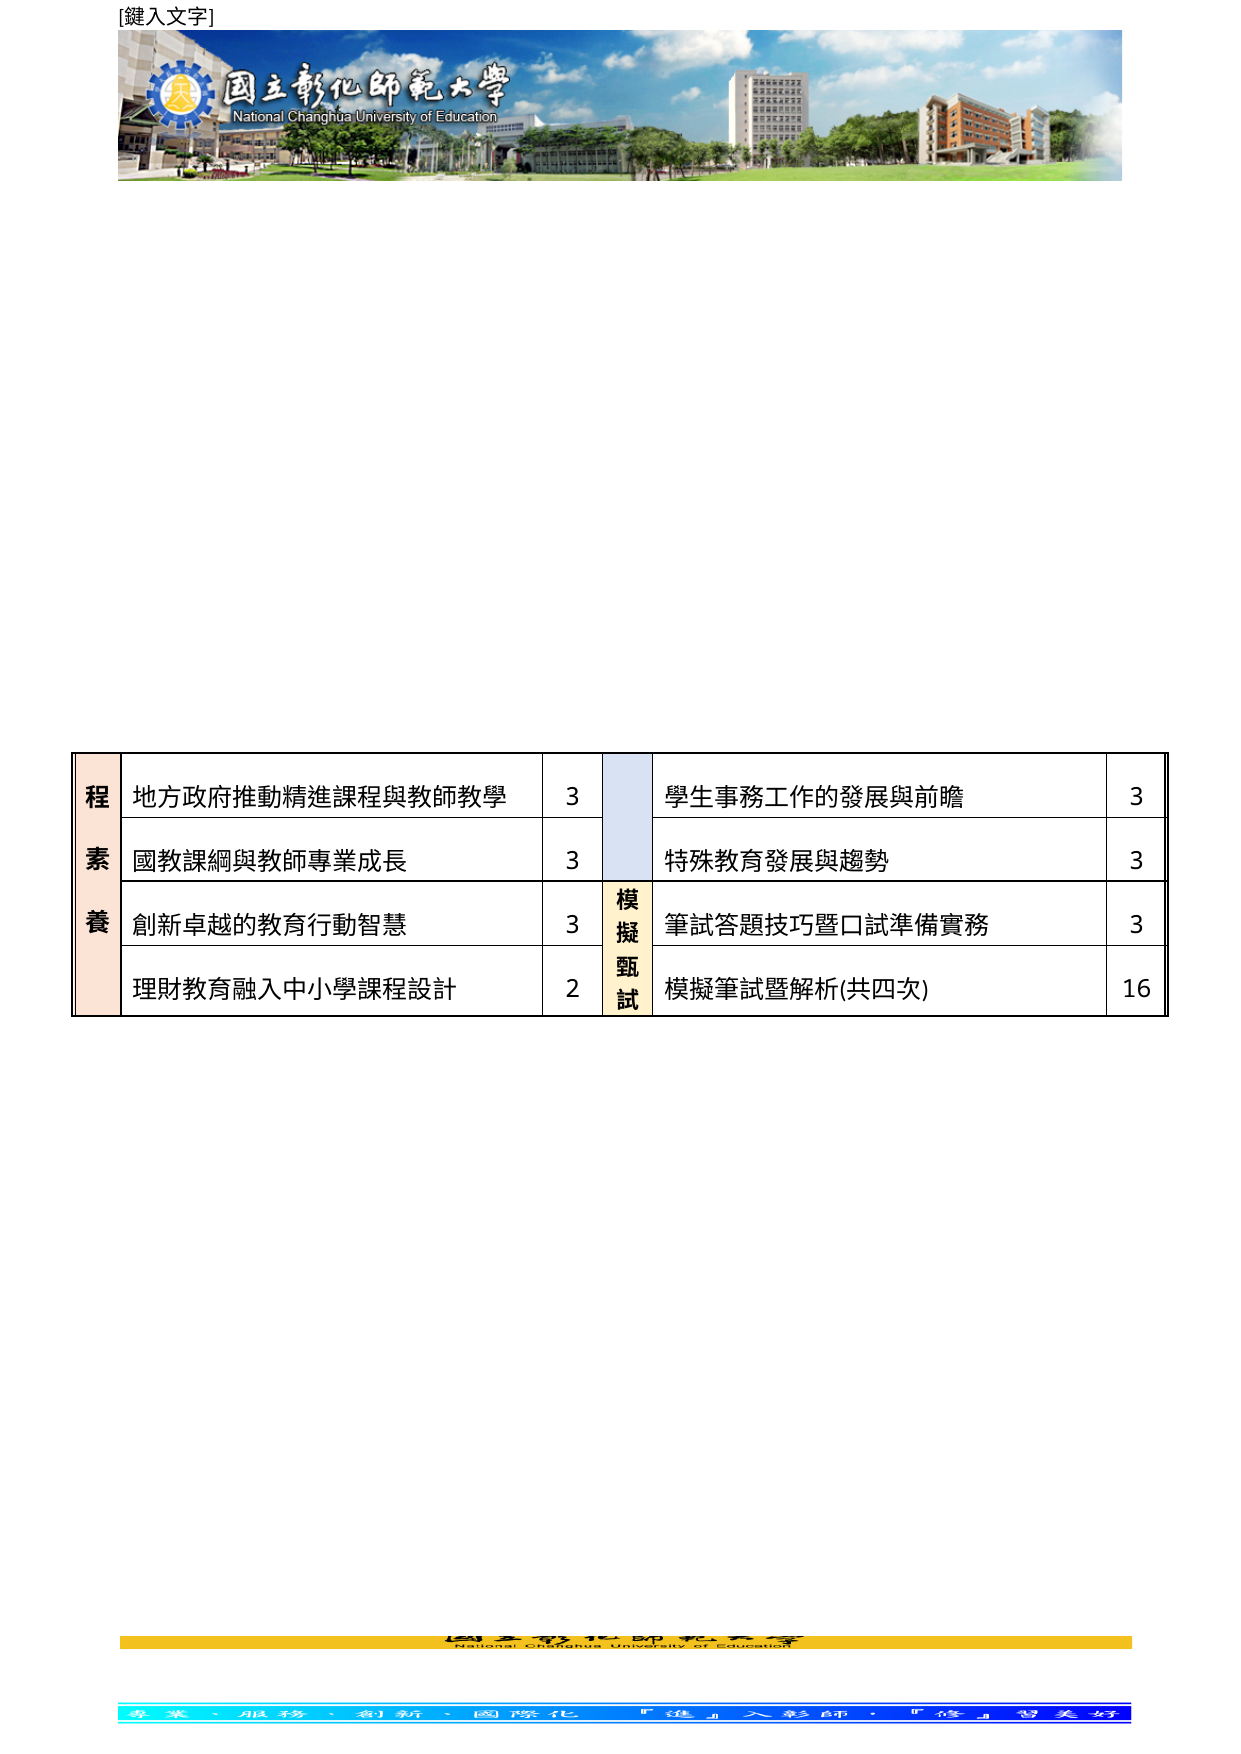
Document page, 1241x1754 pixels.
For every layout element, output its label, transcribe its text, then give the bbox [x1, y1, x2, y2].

table_cell 模擬筆試暨解析(共四次) [653, 946, 1106, 1015]
table_cell 國教課綱與教師專業成長 [122, 818, 542, 880]
table_cell [603, 754, 652, 880]
table_cell 理財教育融入中小學課程設計 [122, 946, 542, 1015]
table_cell 特殊教育發展與趨勢 [653, 818, 1106, 880]
table_cell 3 [543, 818, 602, 880]
table_cell 3 [543, 754, 602, 816]
table_cell 3 [1107, 818, 1164, 880]
table_cell 模 擬 甄 試 [603, 882, 652, 1015]
table_cell 16 [1107, 946, 1164, 1015]
table_cell 2 [543, 946, 602, 1015]
table_cell 程素養 [76, 754, 120, 1015]
table_cell 筆試答題技巧暨口試準備實務 [653, 882, 1106, 944]
table_cell 創新卓越的教育行動智慧 [122, 882, 542, 944]
table_cell 3 [1107, 882, 1164, 944]
table_cell 3 [543, 882, 602, 944]
table_cell 3 [1107, 754, 1164, 816]
table_cell 地方政府推動精進課程與教師教學 [122, 754, 542, 816]
table_cell 學生事務工作的發展與前瞻 [653, 754, 1106, 816]
